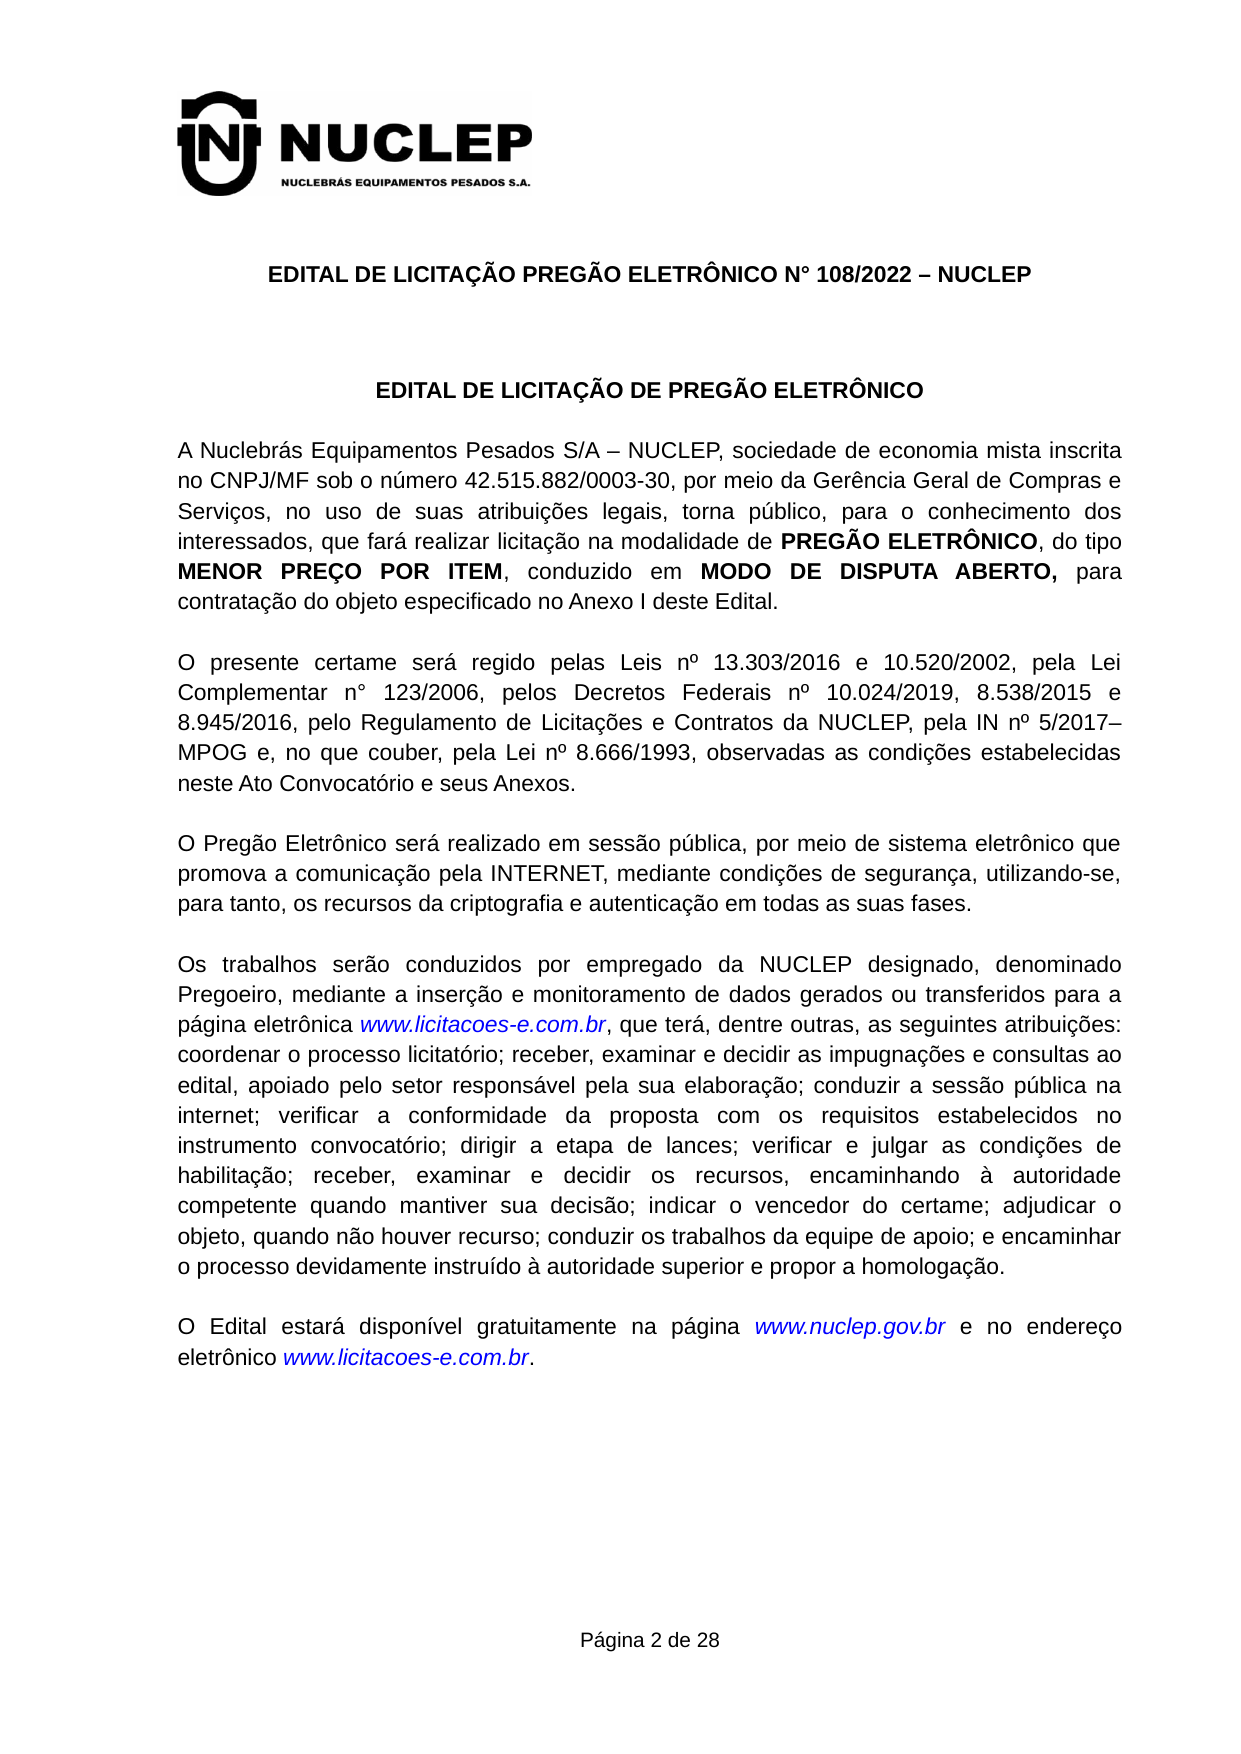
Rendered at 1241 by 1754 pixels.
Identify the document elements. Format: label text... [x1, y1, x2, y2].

text O presente certame será regido pelas Leis nº 13.303/2016 e 10.520/2002, pela Lei Complementar n° 123/2006, pelos Decretos Federais nº 10.024/2019, 8.538/2015 e 8.945/2016, pelo Regulamento de Licitações e Contratos da NUCLEP, pela IN nº 5/2017–MPOG e, no que couber, pela Lei nº 8.666/1993, observadas as condições estabelecidas neste Ato Convocatório e seus Anexos. [177, 649, 1122, 796]
picture [177, 91, 532, 196]
text O Pregão Eletrônico será realizado em sessão pública, por meio de sistema eletrônico que promova a comunicação pela INTERNET, mediante condições de segurança, utilizando-se, para tanto, os recursos da criptografia e autenticação em todas as suas fases. [177, 830, 1122, 917]
text Os trabalhos serão conduzidos por empregado da NUCLEP designado, denominado Pregoeiro, mediante a inserção e monitoramento de dados gerados ou transferidos para a página eletrônica www.licitacoes-e.com.br, que terá, dentre outras, as seguintes atribuições: coordenar o processo licitatório; receber, examinar e decidir as impugnações e consultas ao edital, apoiado pelo setor responsável pela sua elaboração; conduzir a sessão pública na internet; verificar a conformidade da proposta com os requisitos estabelecidos no instrumento convocatório; dirigir a etapa de lances; verificar e julgar as condições de habilitação; receber, examinar e decidir os recursos, encaminhando à autoridade competente quando mantiver sua decisão; indicar o vencedor do certame; adjudicar o objeto, quando não houver recurso; conduzir os trabalhos da equipe de apoio; e encaminhar o processo devidamente instruído à autoridade superior e propor a homologação. [177, 951, 1122, 1279]
text O Edital estará disponível gratuitamente na página www.nuclep.gov.br e no endereço eletrônico www.licitacoes-e.com.br. [177, 1313, 1122, 1370]
subtitle EDITAL DE LICITAÇÃO DE PREGÃO ELETRÔNICO [177, 377, 1122, 403]
text A Nuclebrás Equipamentos Pesados S/A – NUCLEP, sociedade de economia mista inscrita no CNPJ/MF sob o número 42.515.882/0003-30, por meio da Gerência Geral de Compras e Serviços, no uso de suas atribuições legais, torna público, para o conhecimento dos interessados, que fará realizar licitação na modalidade de PREGÃO ELETRÔNICO, do tipo MENOR PREÇO POR ITEM, conduzido em MODO DE DISPUTA ABERTO, para contratação do objeto especificado no Anexo I deste Edital. [177, 437, 1122, 615]
